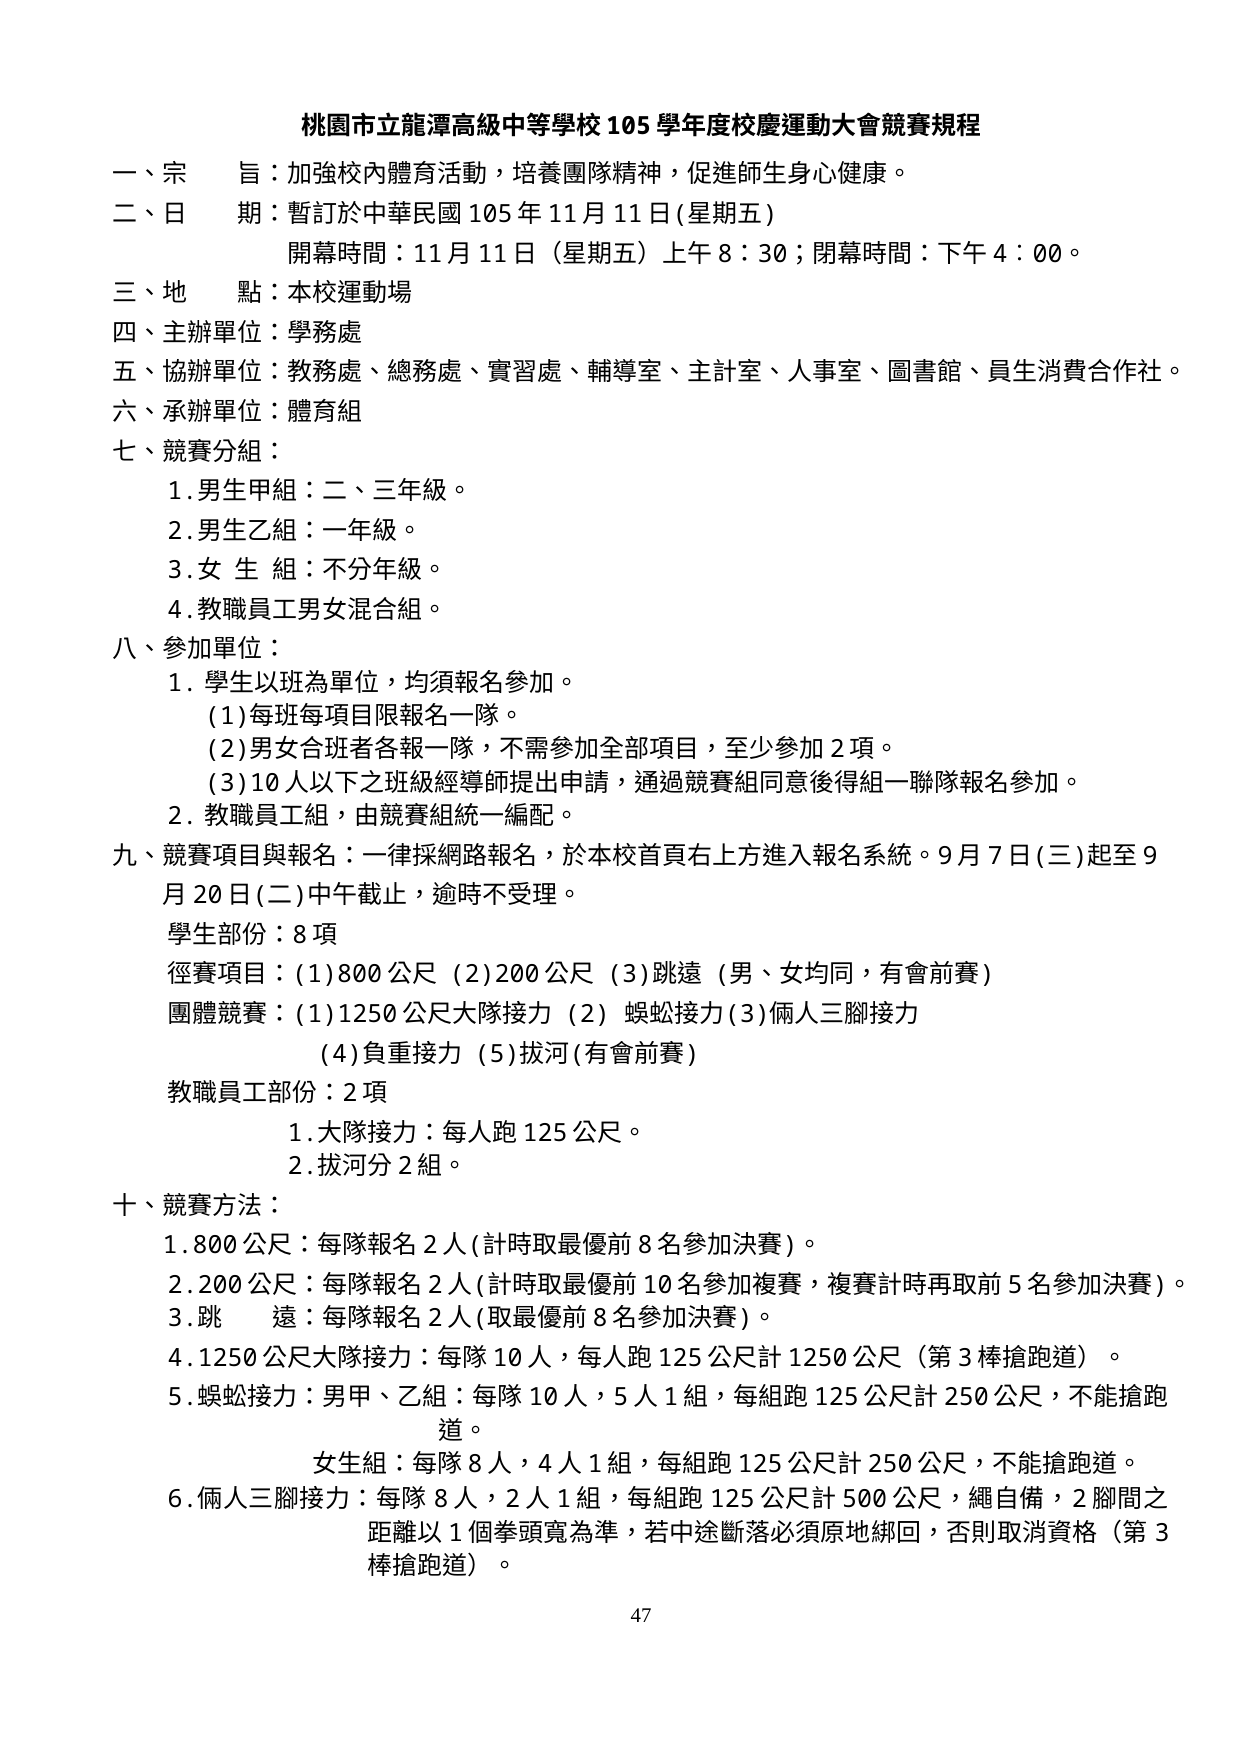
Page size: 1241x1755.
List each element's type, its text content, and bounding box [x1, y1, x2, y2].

text (4)負重接力 (5)拔河(有會前賽) [167, 1035, 1169, 1069]
text 4.1250公尺大隊接力：每隊10人，每人跑125公尺計1250公尺（第3棒搶跑道）。 [167, 1339, 1169, 1373]
text 5.蜈蚣接力：男甲、乙組：每隊10人，5人1組，每組跑125公尺計250公尺，不能搶跑道。 [167, 1379, 1169, 1446]
text 團體競賽：(1)1250公尺大隊接力 (2) 蜈蚣接力(3)倆人三腳接力 [167, 996, 1169, 1029]
list 每班每項目限報名一隊。 [204, 698, 1169, 731]
text 開幕時間：11月11日（星期五）上午8：30；閉幕時間：下午4︰00。 [287, 235, 1169, 269]
text 1.大隊接力：每人跑125公尺。 [287, 1114, 1169, 1148]
text 1.男生甲組：二、三年級。 [167, 473, 1169, 506]
text 1.800公尺：每隊報名2人(計時取最優前8名參加決賽)。 [112, 1227, 1169, 1260]
text 三、地 點：本校運動場 [112, 275, 1169, 308]
text 桃園市立龍潭高級中等學校105學年度校慶運動大會競賽規程 [112, 105, 1169, 142]
text 七、競賽分組： [112, 433, 1169, 467]
text 6.倆人三腳接力：每隊8人，2人1組，每組跑125公尺計500公尺，繩自備，2腳間之距離以1個拳頭寬為準，若中途斷落必須原地綁回，否則取消資格（第3棒搶跑道）。 [167, 1481, 1169, 1581]
list 10人以下之班級經導師提出申請，通過競賽組同意後得組一聯隊報名參加。 [204, 764, 1169, 798]
text 八、參加單位： [112, 631, 1169, 664]
text 2.男生乙組：一年級。 [167, 512, 1169, 546]
text 徑賽項目：(1)800公尺 (2)200公尺 (3)跳遠 (男、女均同，有會前賽) [167, 956, 1169, 989]
list 學生以班為單位，均須報名參加。 [167, 664, 1169, 698]
list 教職員工組，由競賽組統一編配。 [167, 798, 1169, 831]
text 十、競賽方法： [112, 1187, 1169, 1221]
text 教職員工部份：2項 [167, 1075, 1169, 1108]
text 女生組：每隊8人，4人1組，每組跑125公尺計250公尺，不能搶跑道。 [312, 1446, 1169, 1479]
text 九、競賽項目與報名：一律採網路報名，於本校首頁右上方進入報名系統。9月7日(三)起至9 [112, 837, 1169, 871]
text 4.教職員工男女混合組。 [167, 592, 1169, 625]
text 四、主辦單位：學務處 [112, 314, 1169, 348]
text 月20日(二)中午截止，逾時不受理。 [112, 877, 1169, 910]
text 六、承辦單位：體育組 [112, 394, 1169, 427]
text 2.拔河分2組。 [287, 1148, 1169, 1181]
text 學生部份：8項 [167, 917, 1169, 950]
list 男女合班者各報一隊，不需參加全部項目，至少參加2項。 [204, 731, 1169, 764]
text 3.女 生 組：不分年級。 [167, 552, 1169, 585]
text 2.200公尺：每隊報名2人(計時取最優前10名參加複賽，複賽計時再取前5名參加決賽)。 [167, 1267, 1169, 1300]
text 3.跳 遠：每隊報名2人(取最優前8名參加決賽)。 [167, 1300, 1169, 1333]
text 二、日 期：暫訂於中華民國105年11月11日(星期五) [112, 196, 1169, 229]
text 一、宗 旨：加強校內體育活動，培養團隊精神，促進師生身心健康。 [112, 154, 1169, 189]
text 五、協辦單位：教務處、總務處、實習處、輔導室、主計室、人事室、圖書館、員生消費合作社。 [112, 354, 1169, 387]
